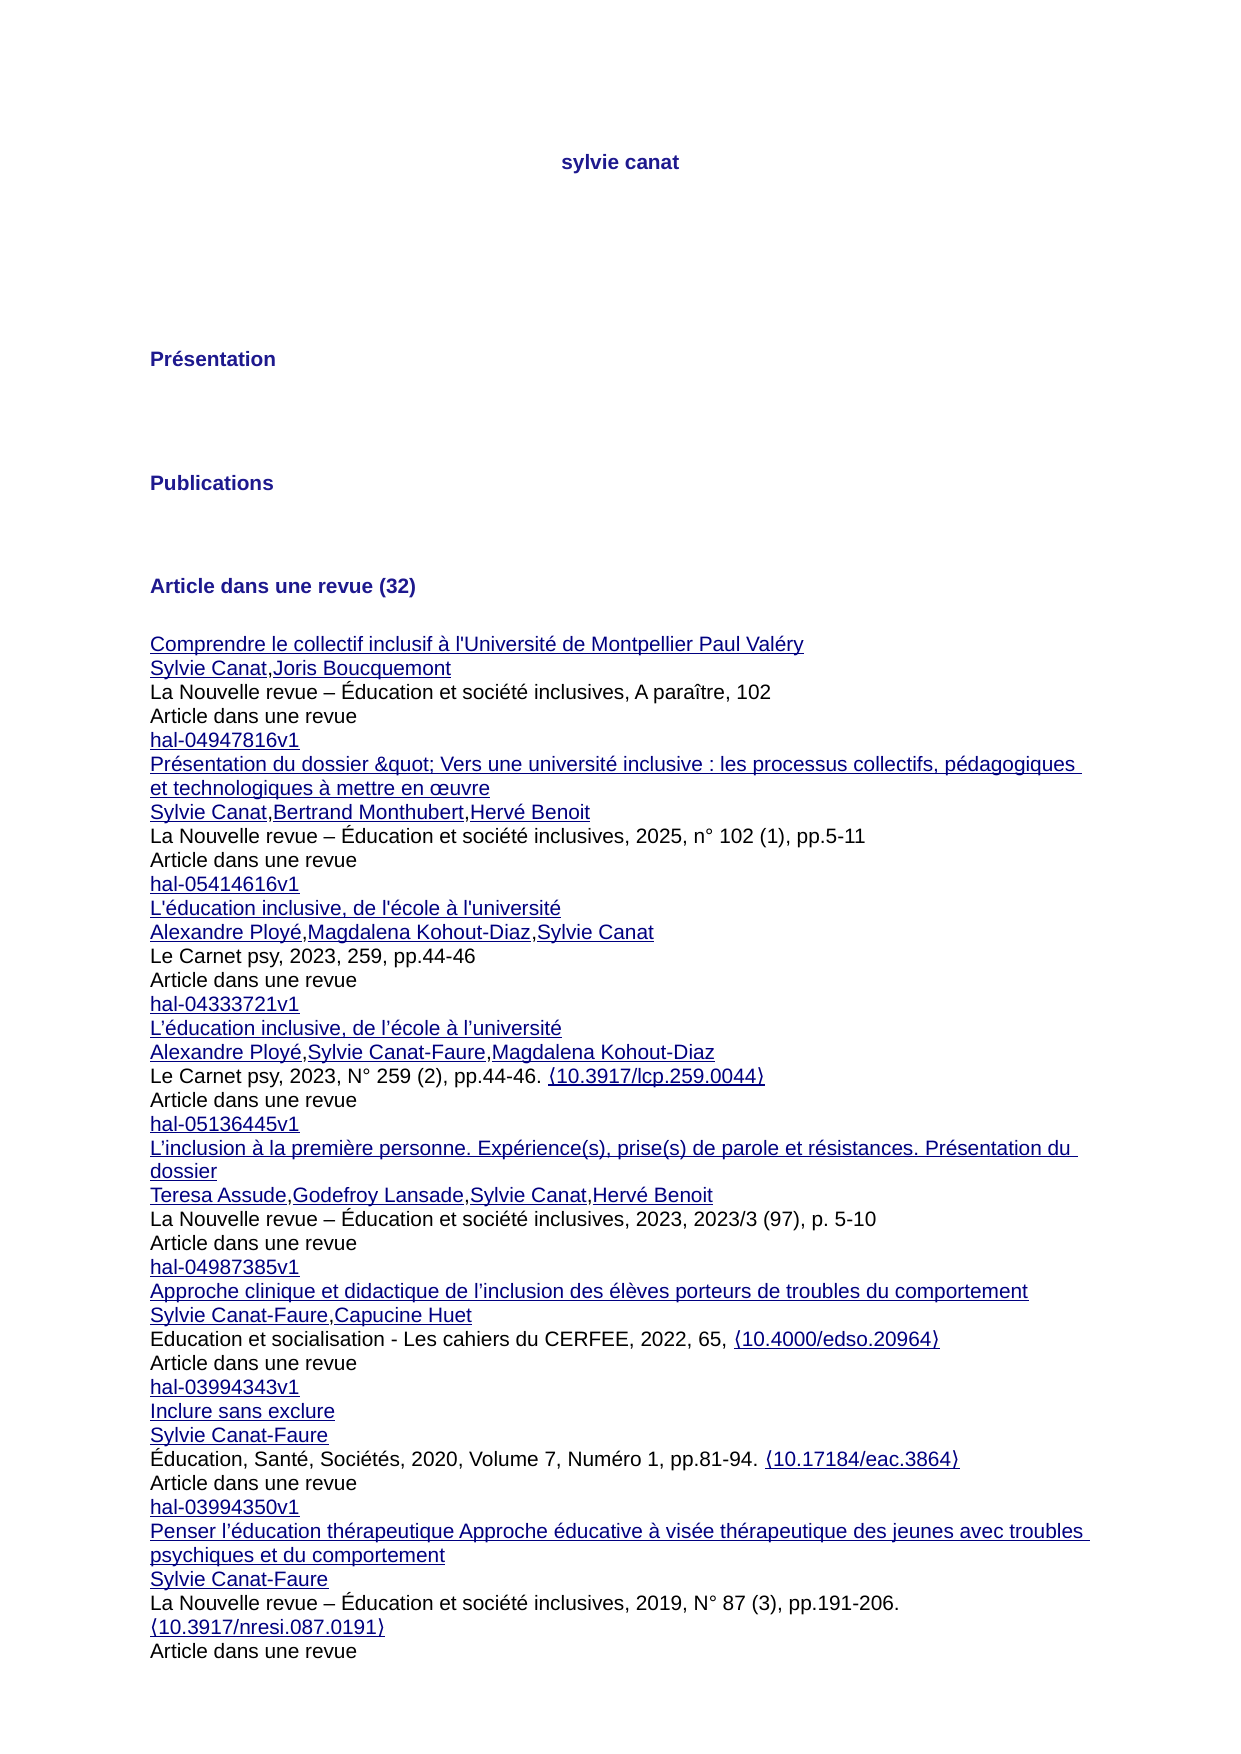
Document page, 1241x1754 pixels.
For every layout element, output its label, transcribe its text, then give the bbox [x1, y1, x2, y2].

table_cell Penser l’éducation thérapeutique Approche éducative à visée thérapeutique des jeunes avec troubles [150, 1519, 1090, 1540]
table_cell Présentation du dossier &quot; Vers une université inclusive : les processus collectifs, pédagogiques et technologiques à mettre en œuvre Sylvie Canat,Bertrand Monthubert,Hervé Benoit La Nouvelle revue – Éducation et société inclusives, 2025, n° 102 (1), pp.5-11 Article dans une revue hal-05414616v1 [150, 752, 1090, 896]
subtitle Publications [150, 471, 1090, 495]
table_cell L'éducation inclusive, de l'école à l'université Alexandre Ployé,Magdalena Kohout-Diaz,Sylvie Canat Le Carnet psy, 2023, 259, pp.44-46 Article dans une revue hal-04333721v1 [150, 896, 1090, 1016]
subtitle sylvie canat [150, 150, 1090, 174]
table_header Comprendre le collectif inclusif à l'Université de Montpellier Paul Valéry Sylvie Canat,Joris Boucquemont La Nouvelle revue – Éducation et société inclusives, A paraître, 102 Article dans une revue hal-04947816v1 [150, 632, 1090, 752]
table_cell L’éducation inclusive, de l’école à l’université Alexandre Ployé,Sylvie Canat-Faure,Magdalena Kohout-Diaz Le Carnet psy, 2023, N° 259 (2), pp.44-46. ⟨10.3917/lcp.259.0044⟩ Article dans une revue hal-05136445v1 [150, 1016, 1090, 1135]
table_cell Approche clinique et didactique de l’inclusion des élèves porteurs de troubles du comportement Sylvie Canat-Faure,Capucine Huet Education et socialisation - Les cahiers du CERFEE, 2022, 65, ⟨10.4000/edso.20964⟩ Article dans une revue hal-03994343v1 [150, 1279, 1090, 1399]
table_cell Inclure sans exclure Sylvie Canat-Faure Éducation, Santé, Sociétés, 2020, Volume 7, Numéro 1, pp.81-94. ⟨10.17184/eac.3864⟩ Article dans une revue hal-03994350v1 [150, 1399, 1090, 1519]
table_cell psychiques et du comportement Sylvie Canat-Faure La Nouvelle revue – Éducation et société inclusives, 2019, N° 87 (3), pp.191-206. ⟨10.3917/nresi.087.0191⟩ Article dans une revue [150, 1541, 1090, 1662]
subtitle Présentation [150, 347, 1090, 371]
subtitle Article dans une revue (32) [150, 574, 1090, 598]
table_cell L’inclusion à la première personne. Expérience(s), prise(s) de parole et résistances. Présentation du dossier Teresa Assude,Godefroy Lansade,Sylvie Canat,Hervé Benoit La Nouvelle revue – Éducation et société inclusives, 2023, 2023/3 (97), p. 5-10 Article dans une revue hal-04987385v1 [150, 1135, 1090, 1279]
